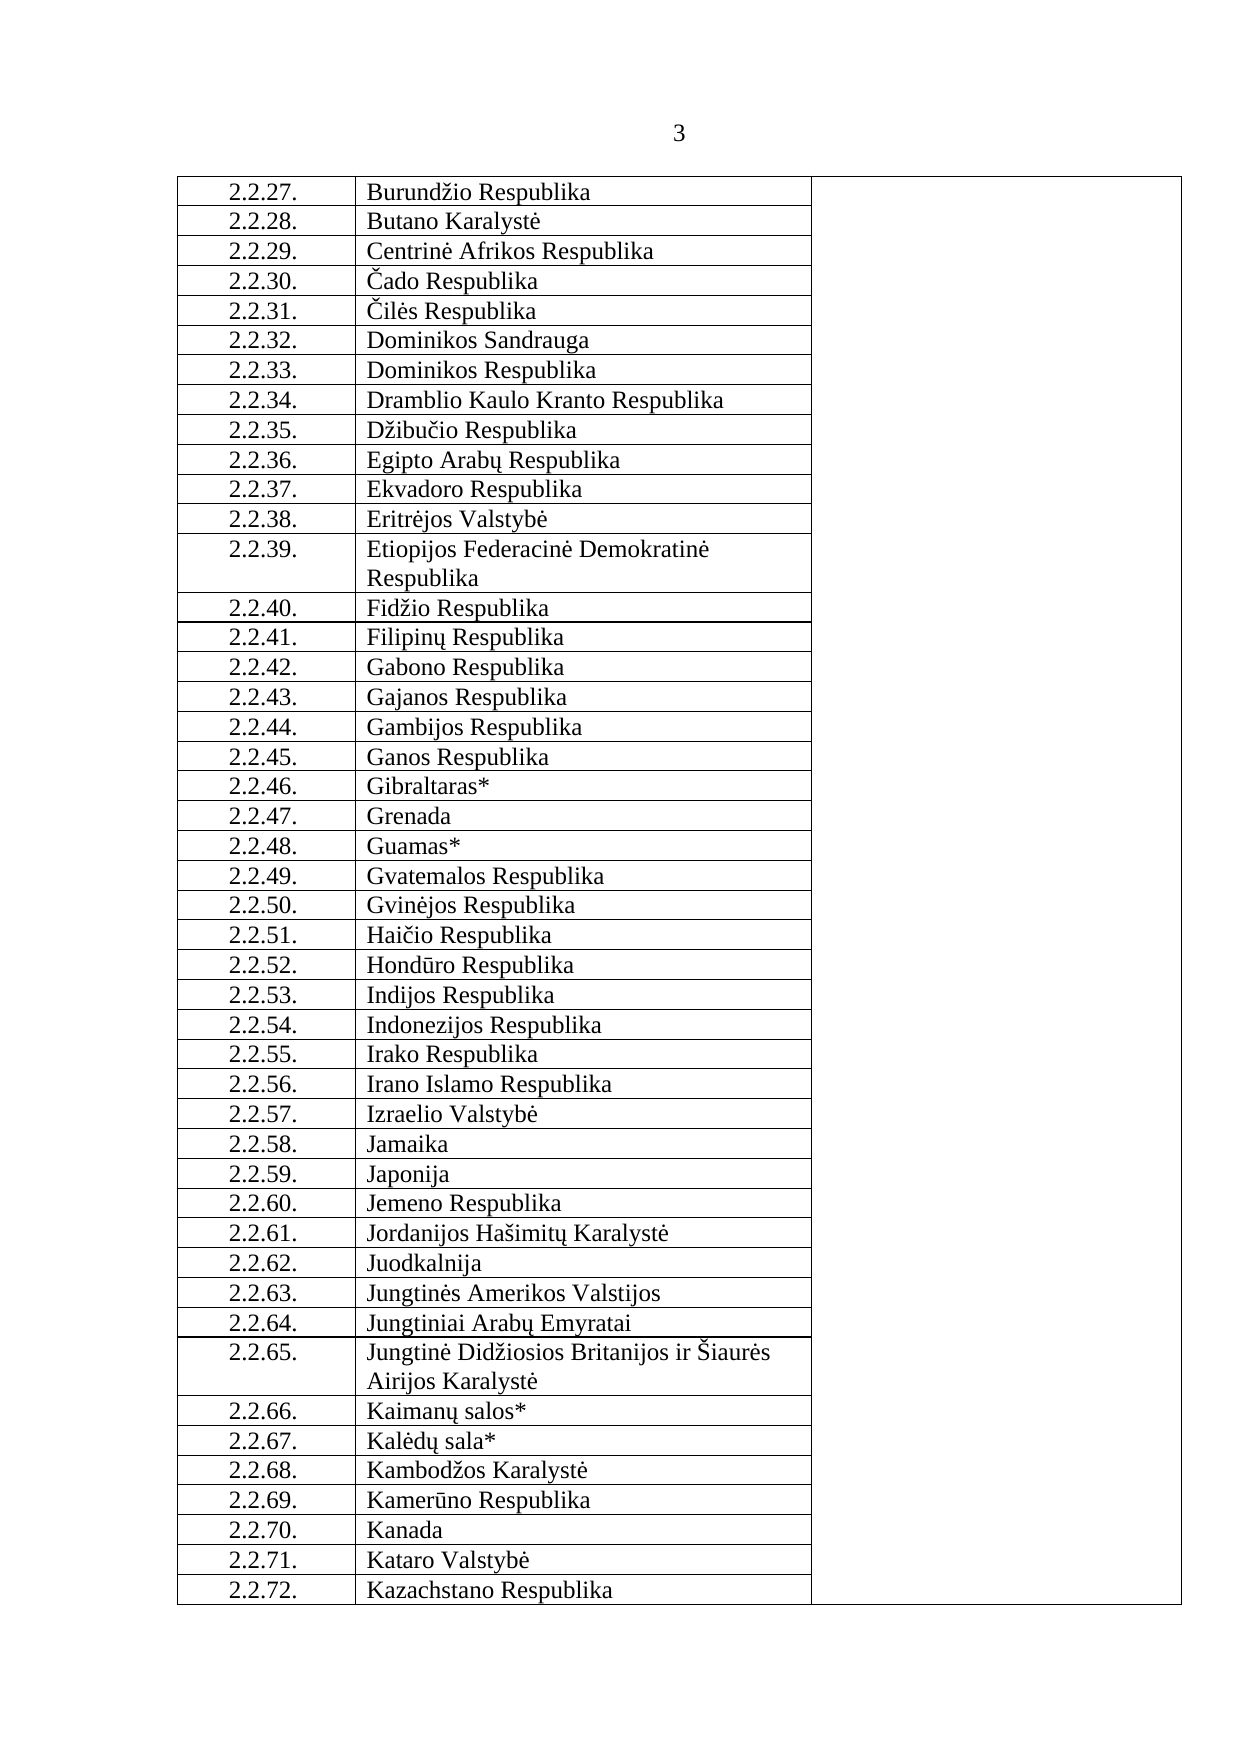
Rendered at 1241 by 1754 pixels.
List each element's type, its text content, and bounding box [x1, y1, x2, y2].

table_cell 2.2.59. [178, 1159, 355, 1187]
table_cell Egipto Arabų Respublika [356, 445, 811, 473]
table_cell 2.2.27. [178, 177, 355, 205]
table_cell Centrinė Afrikos Respublika [356, 236, 811, 265]
table_cell 2.2.31. [178, 296, 355, 324]
table_cell Irano Islamo Respublika [356, 1069, 811, 1098]
table_cell 2.2.49. [178, 861, 355, 889]
table_cell 2.2.72. [178, 1575, 355, 1603]
table_cell Jungtiniai Arabų Emyratai [356, 1308, 811, 1336]
table_cell Filipinų Respublika [356, 623, 811, 651]
table_cell Indonezijos Respublika [356, 1010, 811, 1038]
table_cell Jungtinės Amerikos Valstijos [356, 1278, 811, 1307]
table_cell Burundžio Respublika [356, 177, 811, 205]
table_cell 2.2.45. [178, 742, 355, 770]
table_cell 2.2.67. [178, 1426, 355, 1454]
table_cell 2.2.60. [178, 1189, 355, 1217]
table_cell Guamas* [356, 831, 811, 860]
table_cell Eritrėjos Valstybė [356, 504, 811, 533]
table_cell Džibučio Respublika [356, 415, 811, 444]
table_cell 2.2.36. [178, 445, 355, 473]
table_cell Irako Respublika [356, 1040, 811, 1068]
table_cell 2.2.64. [178, 1308, 355, 1336]
table_cell 2.2.58. [178, 1129, 355, 1158]
table_cell 2.2.30. [178, 266, 355, 295]
table_cell Kalėdų sala* [356, 1426, 811, 1454]
table_cell 2.2.65. [178, 1338, 355, 1395]
table_cell 2.2.47. [178, 801, 355, 830]
table_cell 2.2.62. [178, 1248, 355, 1277]
table_cell 2.2.50. [178, 891, 355, 919]
table_cell Jamaika [356, 1129, 811, 1158]
table_cell Kazachstano Respublika [356, 1575, 811, 1603]
table_cell Jemeno Respublika [356, 1189, 811, 1217]
table_cell 2.2.51. [178, 920, 355, 949]
table_cell Izraelio Valstybė [356, 1099, 811, 1128]
table_cell 2.2.41. [178, 623, 355, 651]
table_cell 2.2.61. [178, 1218, 355, 1247]
table_cell 2.2.56. [178, 1069, 355, 1098]
table_cell Kaimanų salos* [356, 1396, 811, 1425]
table_cell 2.2.44. [178, 712, 355, 741]
table_cell 2.2.46. [178, 771, 355, 800]
table_cell Etiopijos Federacinė Demokratinė Respublika [356, 534, 811, 592]
table_cell Kambodžos Karalystė [356, 1456, 811, 1484]
table_cell Čilės Respublika [356, 296, 811, 324]
table_cell Ganos Respublika [356, 742, 811, 770]
table_cell 2.2.38. [178, 504, 355, 533]
table_cell 2.2.52. [178, 950, 355, 979]
table_cell Jungtinė Didžiosios Britanijos ir Šiaurės Airijos Karalystė [356, 1338, 811, 1395]
table_cell Fidžio Respublika [356, 593, 811, 621]
table_cell Gajanos Respublika [356, 682, 811, 711]
table_cell 2.2.32. [178, 326, 355, 354]
table_cell 2.2.35. [178, 415, 355, 444]
table_cell 2.2.39. [178, 534, 355, 592]
table_cell Hondūro Respublika [356, 950, 811, 979]
table_cell Gvinėjos Respublika [356, 891, 811, 919]
table_cell Kataro Valstybė [356, 1545, 811, 1574]
table_cell 2.2.53. [178, 980, 355, 1009]
table_cell 2.2.40. [178, 593, 355, 621]
table_cell 2.2.63. [178, 1278, 355, 1307]
table_cell 2.2.69. [178, 1485, 355, 1514]
table_cell Gibraltaras* [356, 771, 811, 800]
table_cell 2.2.66. [178, 1396, 355, 1425]
table_cell Dominikos Sandrauga [356, 326, 811, 354]
table_cell Čado Respublika [356, 266, 811, 295]
table_cell Haičio Respublika [356, 920, 811, 949]
table_cell Indijos Respublika [356, 980, 811, 1009]
table_cell 2.2.37. [178, 475, 355, 503]
table_cell Gvatemalos Respublika [356, 861, 811, 889]
table_cell 2.2.70. [178, 1515, 355, 1544]
table_cell 2.2.28. [178, 206, 355, 235]
table_cell 2.2.57. [178, 1099, 355, 1128]
table_cell Kanada [356, 1515, 811, 1544]
table_cell Ekvadoro Respublika [356, 475, 811, 503]
table_cell 2.2.33. [178, 355, 355, 384]
table_cell 2.2.54. [178, 1010, 355, 1038]
table_cell Gabono Respublika [356, 652, 811, 681]
table_cell Gambijos Respublika [356, 712, 811, 741]
table_cell Butano Karalystė [356, 206, 811, 235]
table_cell 2.2.71. [178, 1545, 355, 1574]
table_cell Dominikos Respublika [356, 355, 811, 384]
table_cell Grenada [356, 801, 811, 830]
table_cell Kamerūno Respublika [356, 1485, 811, 1514]
table_cell 2.2.42. [178, 652, 355, 681]
table_cell 2.2.48. [178, 831, 355, 860]
table_cell 2.2.34. [178, 385, 355, 414]
table_cell Dramblio Kaulo Kranto Respublika [356, 385, 811, 414]
table_cell [812, 177, 1181, 1603]
table_cell Japonija [356, 1159, 811, 1187]
table_cell 2.2.29. [178, 236, 355, 265]
table_cell Jordanijos Hašimitų Karalystė [356, 1218, 811, 1247]
table_cell 2.2.43. [178, 682, 355, 711]
table_cell 2.2.68. [178, 1456, 355, 1484]
table_cell 2.2.55. [178, 1040, 355, 1068]
table_cell Juodkalnija [356, 1248, 811, 1277]
